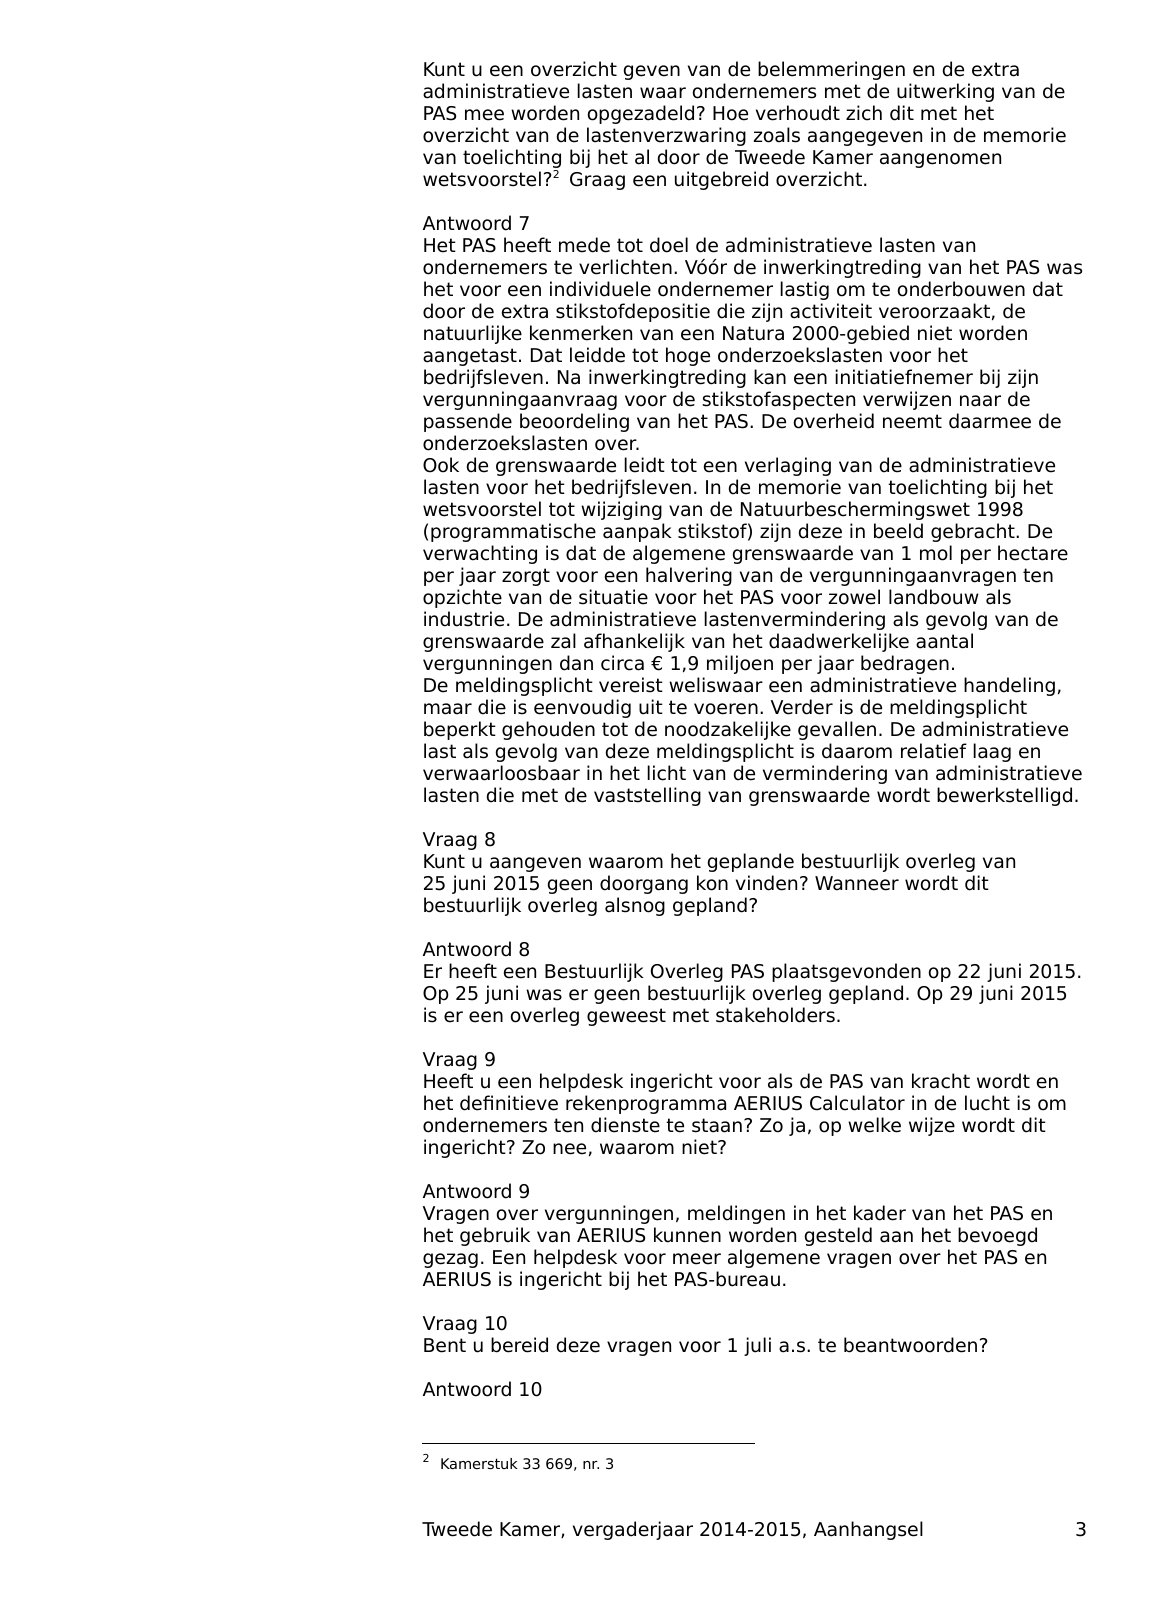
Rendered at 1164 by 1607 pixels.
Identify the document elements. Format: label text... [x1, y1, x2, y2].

text Er heeft een Bestuurlijk Overleg PAS plaatsgevonden op 22 juni 2015. Op 25 juni was er geen bestuurlijk overleg gepland. Op 29 juni 2015 is er een overleg geweest met stakeholders. [422, 961, 1087, 1027]
text Bent u bereid deze vragen voor 1 juli a.s. te beantwoorden? [422, 1335, 1087, 1357]
text Antwoord 7 [422, 213, 1087, 235]
text Antwoord 10 [422, 1379, 1087, 1401]
text Het PAS heeft mede tot doel de administratieve lasten van ondernemers te verlichten. Vóór de inwerkingtreding van het PAS was het voor een individuele ondernemer lastig om te onderbouwen dat door de extra stikstofdepositie die zijn activiteit veroorzaakt, de natuurlijke kenmerken van een Natura 2000-gebied niet worden aangetast. Dat leidde tot hoge onderzoekslasten voor het bedrijfsleven. Na inwerkingtreding kan een initiatiefnemer bij zijn vergunningaanvraag voor de stikstofaspecten verwijzen naar de passende beoordeling van het PAS. De overheid neemt daarmee de onderzoekslasten over. [422, 235, 1087, 455]
text Heeft u een helpdesk ingericht voor als de PAS van kracht wordt en het definitieve rekenprogramma AERIUS Calculator in de lucht is om ondernemers ten dienste te staan? Zo ja, op welke wijze wordt dit ingericht? Zo nee, waarom niet? [422, 1071, 1087, 1159]
text De meldingsplicht vereist weliswaar een administratieve handeling, maar die is eenvoudig uit te voeren. Verder is de meldingsplicht beperkt gehouden tot de noodzakelijke gevallen. De administratieve last als gevolg van deze meldingsplicht is daarom relatief laag en verwaarloosbaar in het licht van de vermindering van administratieve lasten die met de vaststelling van grenswaarde wordt bewerkstelligd. [422, 675, 1087, 807]
text Antwoord 9 [422, 1181, 1087, 1203]
text Vraag 8 [422, 829, 1087, 851]
text Antwoord 8 [422, 939, 1087, 961]
text Vraag 10 [422, 1313, 1087, 1335]
text Kunt u aangeven waarom het geplande bestuurlijk overleg van 25 juni 2015 geen doorgang kon vinden? Wanneer wordt dit bestuurlijk overleg alsnog gepland? [422, 851, 1087, 917]
text Vraag 9 [422, 1049, 1087, 1071]
text Ook de grenswaarde leidt tot een verlaging van de administratieve lasten voor het bedrijfsleven. In de memorie van toelichting bij het wetsvoorstel tot wijziging van de Natuurbeschermingswet 1998 (programmatische aanpak stikstof) zijn deze in beeld gebracht. De verwachting is dat de algemene grenswaarde van 1 mol per hectare per jaar zorgt voor een halvering van de vergunningaanvragen ten opzichte van de situatie voor het PAS voor zowel landbouw als industrie. De administratieve lastenvermindering als gevolg van de grenswaarde zal afhankelijk van het daadwerkelijke aantal vergunningen dan circa € 1,9 miljoen per jaar bedragen. [422, 455, 1087, 675]
text Kunt u een overzicht geven van de belemmeringen en de extra administratieve lasten waar ondernemers met de uitwerking van de PAS mee worden opgezadeld? Hoe verhoudt zich dit met het overzicht van de lastenverzwaring zoals aangegeven in de memorie van toelichting bij het al door de Tweede Kamer aangenomen wetsvoorstel? Graag een uitgebreid overzicht. [422, 59, 1087, 191]
text Kamerstuk 33 669, nr. 3 [422, 1452, 1087, 1474]
text Vragen over vergunningen, meldingen in het kader van het PAS en het gebruik van AERIUS kunnen worden gesteld aan het bevoegd gezag. Een helpdesk voor meer algemene vragen over het PAS en AERIUS is ingericht bij het PAS-bureau. [422, 1203, 1087, 1291]
